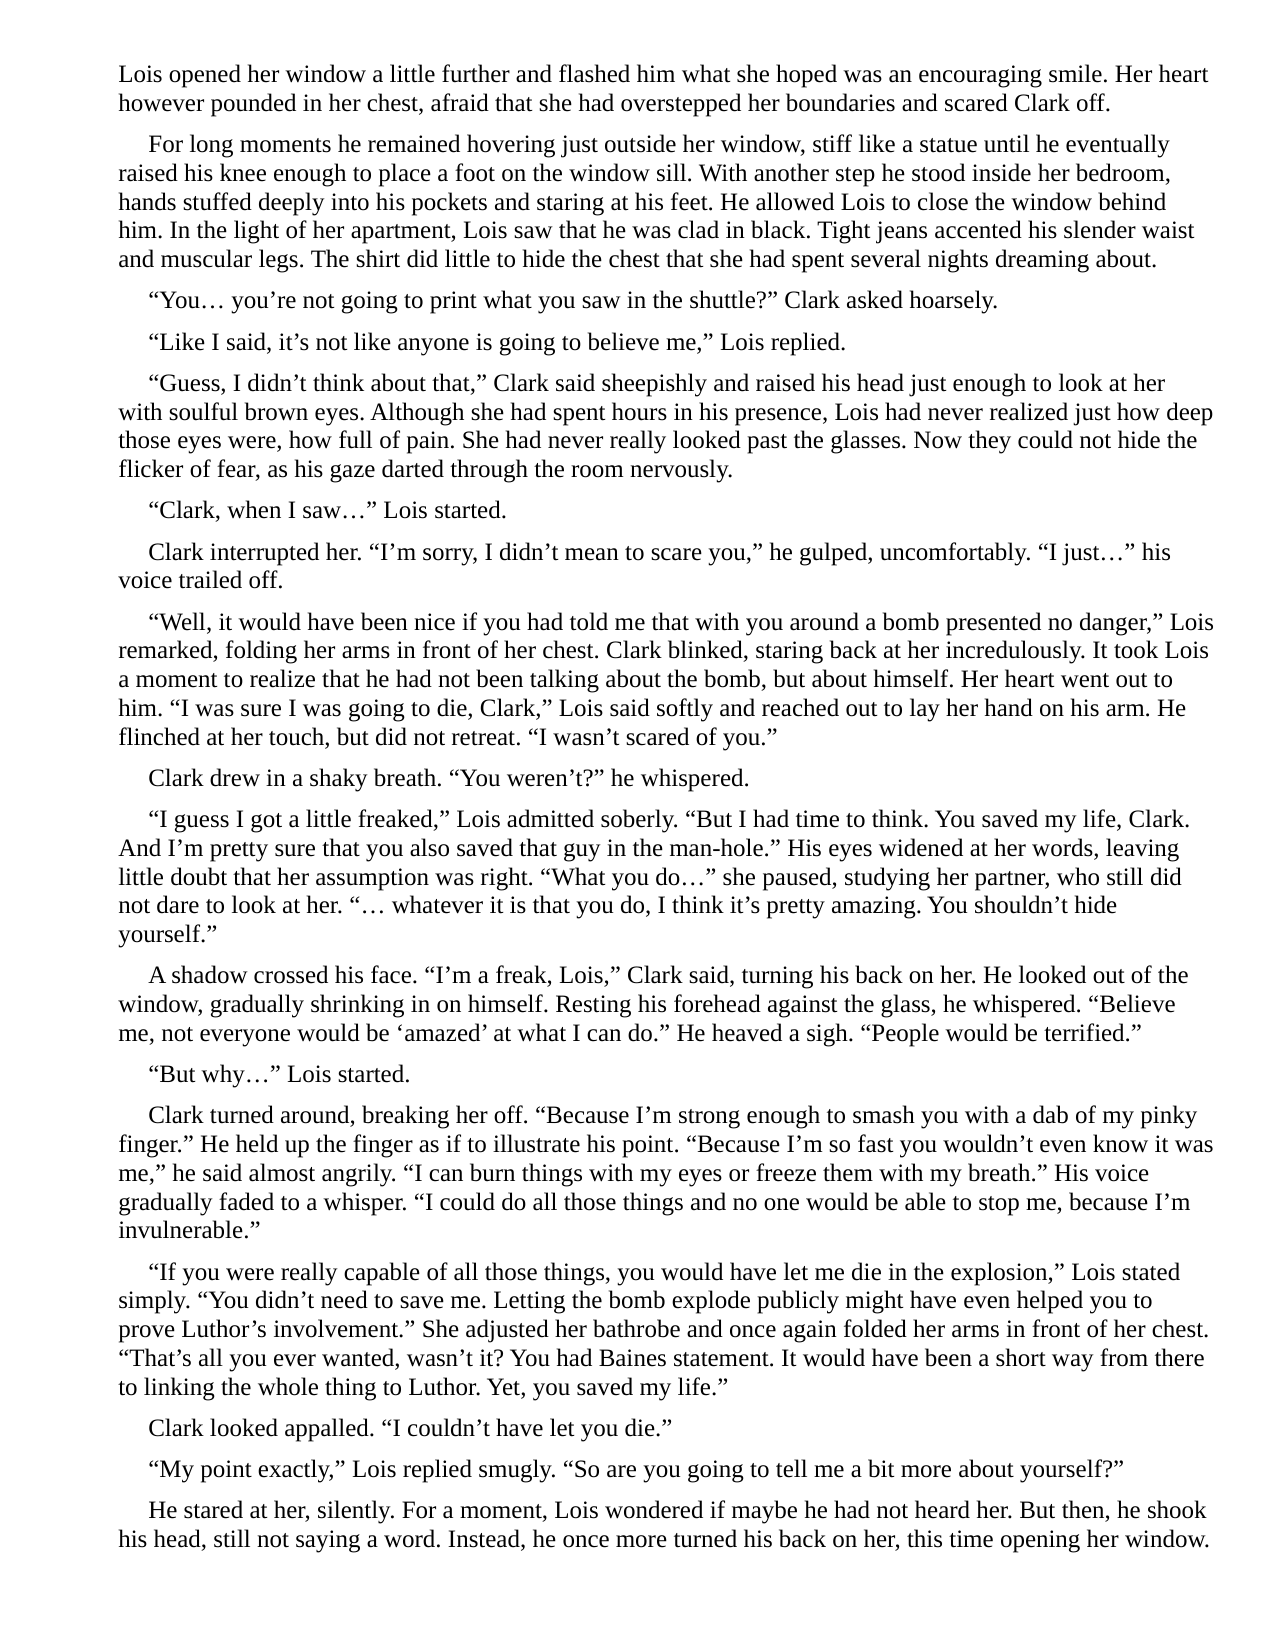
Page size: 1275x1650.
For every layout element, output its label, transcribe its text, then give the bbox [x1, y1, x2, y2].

text Lois opened her window a little further and flashed him what she hoped was an encouraging smile. Her heart however pounded in her chest, afraid that she had overstepped her boundaries and scared Clark off. [118, 59, 1216, 117]
text “Clark, when I saw…” Lois started. [118, 495, 1216, 524]
text “You… you’re not going to print what you saw in the shuttle?” Clark asked hoarsely. [118, 285, 1216, 314]
text “But why…” Lois started. [118, 1059, 1216, 1088]
text “I guess I got a little freaked,” Lois admitted soberly. “But I had time to think. You saved my life, Clark. And I’m pretty sure that you also saved that guy in the man-hole.” His eyes widened at her words, leaving little doubt that her assumption was right. “What you do…” she paused, studying her partner, who still did not dare to look at her. “… whatever it is that you do, I think it’s pretty amazing. You shouldn’t hide yourself.” [118, 804, 1216, 948]
text Clark looked appalled. “I couldn’t have let you die.” [118, 1413, 1216, 1442]
text “If you were really capable of all those things, you would have let me die in the explosion,” Lois stated simply. “You didn’t need to save me. Letting the bomb explode publicly might have even helped you to prove Luthor’s involvement.” She adjusted her bathrobe and once again folded her arms in front of her chest. “That’s all you ever wanted, wasn’t it? You had Baines statement. It would have been a short way from there to linking the whole thing to Luthor. Yet, you saved my life.” [118, 1257, 1216, 1400]
text “Guess, I didn’t think about that,” Clark said sheepishly and raised his head just enough to look at her with soulful brown eyes. Although she had spent hours in his presence, Lois had never realized just how deep those eyes were, how full of pain. She had never really looked past the glasses. Now they could not hide the flicker of fear, as his gaze darted through the room nervously. [118, 368, 1216, 483]
text Clark interrupted her. “I’m sorry, I didn’t mean to scare you,” he gulped, uncomfortably. “I just…” his voice trailed off. [118, 537, 1216, 594]
text Clark turned around, breaking her off. “Because I’m strong enough to smash you with a dab of my pinky finger.” He held up the finger as if to illustrate his point. “Because I’m so fast you wouldn’t even know it was me,” he said almost angrily. “I can burn things with my eyes or freeze them with my breath.” His voice gradually faded to a whisper. “I could do all those things and no one would be able to stop me, because I’m invulnerable.” [118, 1100, 1216, 1244]
text For long moments he remained hovering just outside her window, stiff like a statue until he eventually raised his knee enough to place a foot on the window sill. With another step he stood inside her bedroom, hands stuffed deeply into his pockets and staring at his feet. He allowed Lois to close the window behind him. In the light of her apartment, Lois saw that he was clad in black. Tight jeans accented his slender waist and muscular legs. The shirt did little to hide the chest that she had spent several nights dreaming about. [118, 129, 1216, 273]
text Clark drew in a shaky breath. “You weren’t?” he whispered. [118, 763, 1216, 792]
text “My point exactly,” Lois replied smugly. “So are you going to tell me a bit more about yourself?” [118, 1454, 1216, 1483]
text “Well, it would have been nice if you had told me that with you around a bomb presented no danger,” Lois remarked, folding her arms in front of her chest. Clark blinked, staring back at her incredulously. It took Lois a moment to realize that he had not been talking about the bomb, but about himself. Her heart went out to him. “I was sure I was going to die, Clark,” Lois said softly and reached out to lay her hand on his arm. He flinched at her touch, but did not retreat. “I wasn’t scared of you.” [118, 607, 1216, 750]
text A shadow crossed his face. “I’m a freak, Lois,” Clark said, turning his back on her. He looked out of the window, gradually shrinking in on himself. Resting his forehead against the glass, he whispered. “Believe me, not everyone would be ‘amazed’ at what I can do.” He heaved a sigh. “People would be terrified.” [118, 960, 1216, 1047]
text “Like I said, it’s not like anyone is going to believe me,” Lois replied. [118, 327, 1216, 355]
text He stared at her, silently. For a moment, Lois wondered if maybe he had not heard her. But then, he shook his head, still not saying a word. Instead, he once more turned his back on her, this time opening her window. [118, 1495, 1216, 1553]
